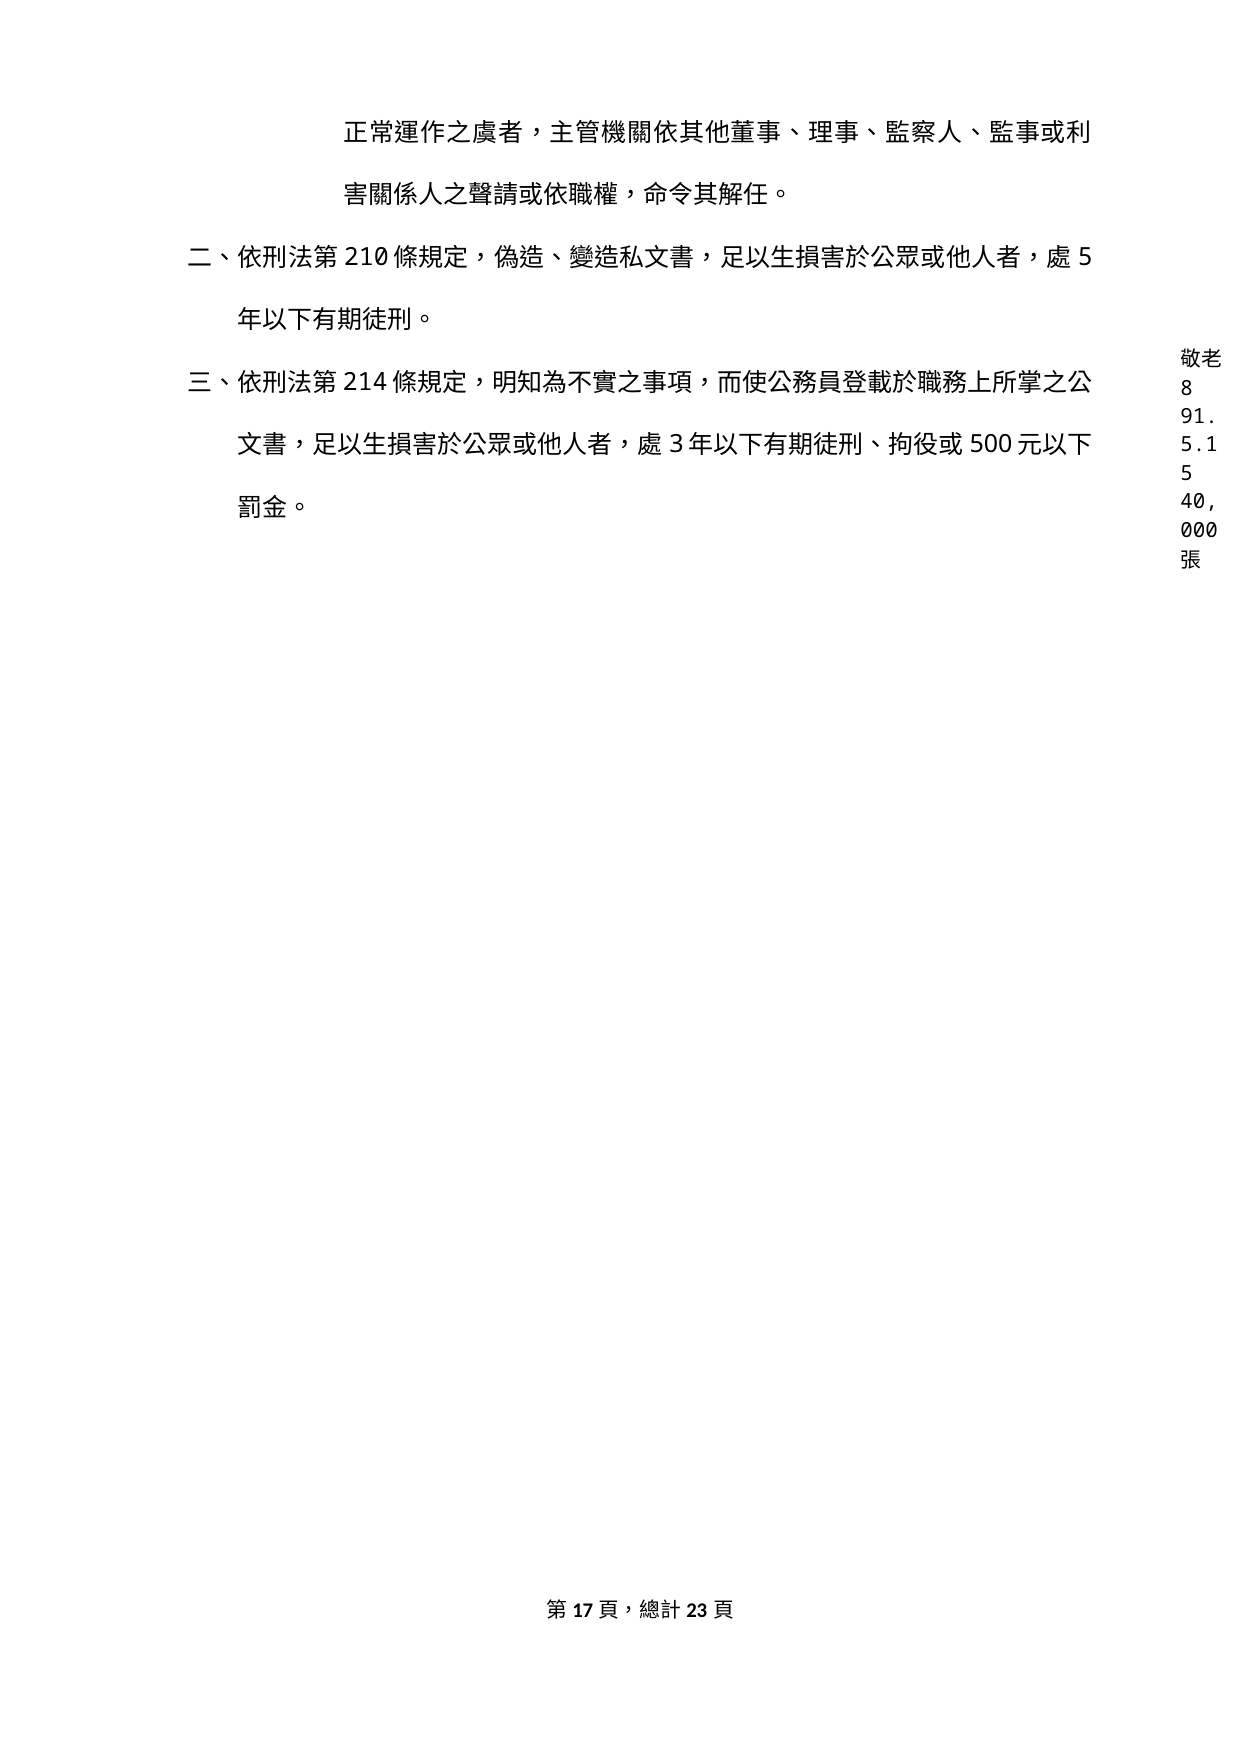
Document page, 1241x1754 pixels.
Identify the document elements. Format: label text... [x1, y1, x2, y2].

text 三、依刑法第214條規定，明知為不實之事項，而使公務員登載於職務上所掌之公文書，足以生損害於公眾或他人者，處3年以下有期徒刑、拘役或500元以下罰金。 [187, 339, 1093, 526]
text 二、依刑法第210條規定，偽造、變造私文書，足以生損害於公眾或他人者，處5年以下有期徒刑。 [187, 214, 1093, 339]
list 正常運作之虞者，主管機關依其他董事、理事、監察人、監事或利害關係人之聲請或依職權，命令其解任。 [306, 89, 1093, 214]
text 敬老8 91.5.15 40,000張 [1180, 342, 1225, 573]
text [1165, 335, 1240, 607]
